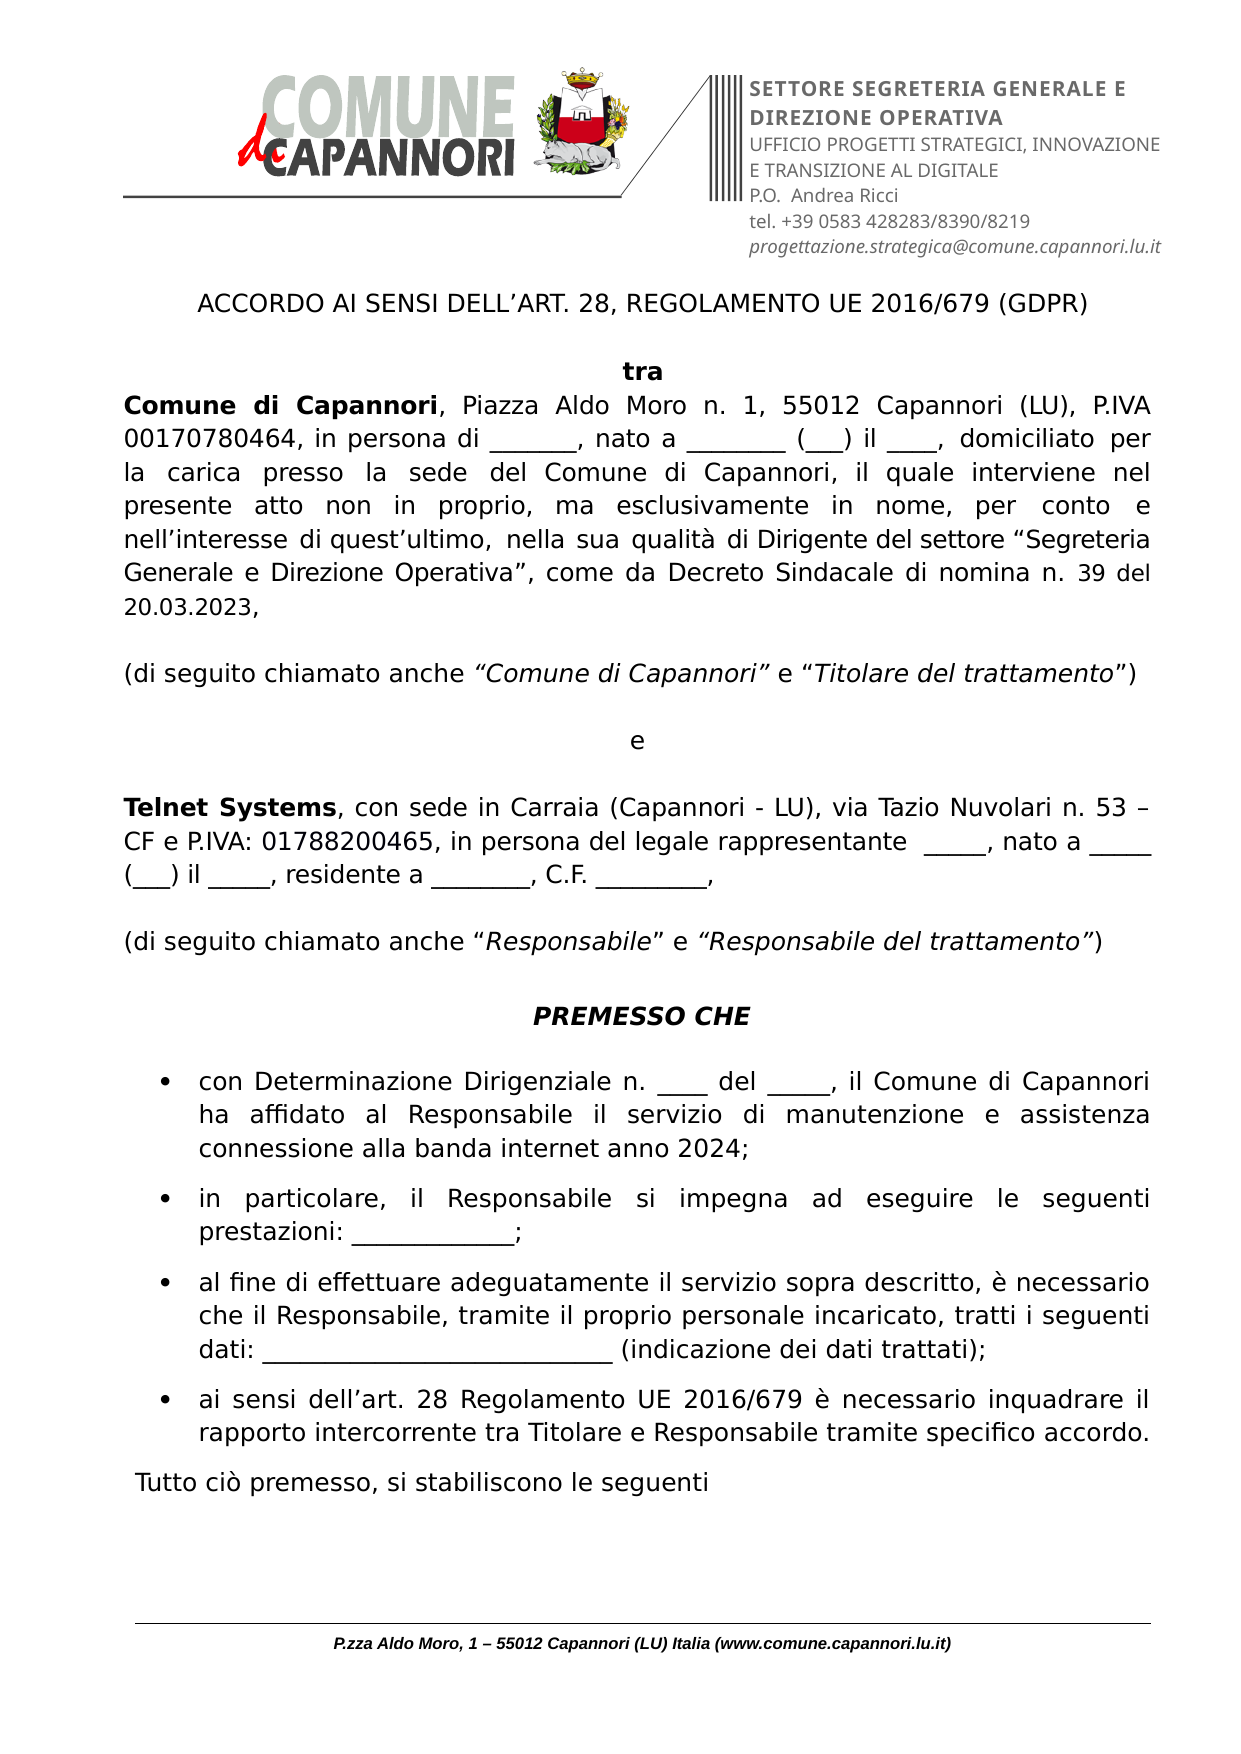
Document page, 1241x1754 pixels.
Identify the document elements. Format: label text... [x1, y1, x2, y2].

subtitle PREMESSO CHE [135, 1002, 1151, 1032]
text (di seguito chiamato anche “Comune di Capannori” e “Titolare del trattamento”) [123, 659, 1151, 688]
text tra [135, 357, 1151, 386]
subtitle ACCORDO AI SENSI DELL’ART. 28, REGOLAMENTO UE 2016/679 (GDPR) [135, 289, 1151, 318]
text Tutto ciò premesso, si stabiliscono le seguenti [135, 1468, 1151, 1498]
text Telnet Systems, con sede in Carraia (Capannori - LU), via Tazio Nuvolari n. 53 – CF e P.IVA: 01788200465, in persona del legale rappresentante _____, nato a _____ (___) il _____, residente a ________, C.F. _________, [123, 793, 1151, 889]
list al fine di effettuare adeguatamente il servizio sopra descritto, è necessario che il Responsabile, tramite il proprio personale incaricato, tratti i seguenti dati: ____________________________ (indicazione dei dati trattati); [161, 1268, 1151, 1364]
list ai sensi dell’art. 28 Regolamento UE 2016/679 è necessario inquadrare il rapporto intercorrente tra Titolare e Responsabile tramite specifico accordo. [161, 1385, 1151, 1448]
list con Determinazione Dirigenziale n. ____ del _____, il Comune di Capannori ha affidato al Responsabile il servizio di manutenzione e assistenza connessione alla banda internet anno 2024; [161, 1067, 1151, 1163]
text e [123, 726, 1151, 755]
list in particolare, il Responsabile si impegna ad eseguire le seguenti prestazioni: _____________; [161, 1184, 1151, 1247]
text (di seguito chiamato anche “Responsabile” e “Responsabile del trattamento”) [123, 927, 1151, 957]
text Comune di Capannori, Piazza Aldo Moro n. 1, 55012 Capannori (LU), P.IVA 00170780464, in persona di _______, nato a ________ (___) il ____, domiciliato per la carica presso la sede del Comune di Capannori, il quale interviene nel presente atto non in proprio, ma esclusivamente in nome, per conto e nell’interesse di quest’ultimo, nella sua qualità di Dirigente del settore “Segreteria Generale e Direzione Operativa”, come da Decreto Sindacale di nomina n. 39 del 20.03.2023, [123, 391, 1151, 621]
